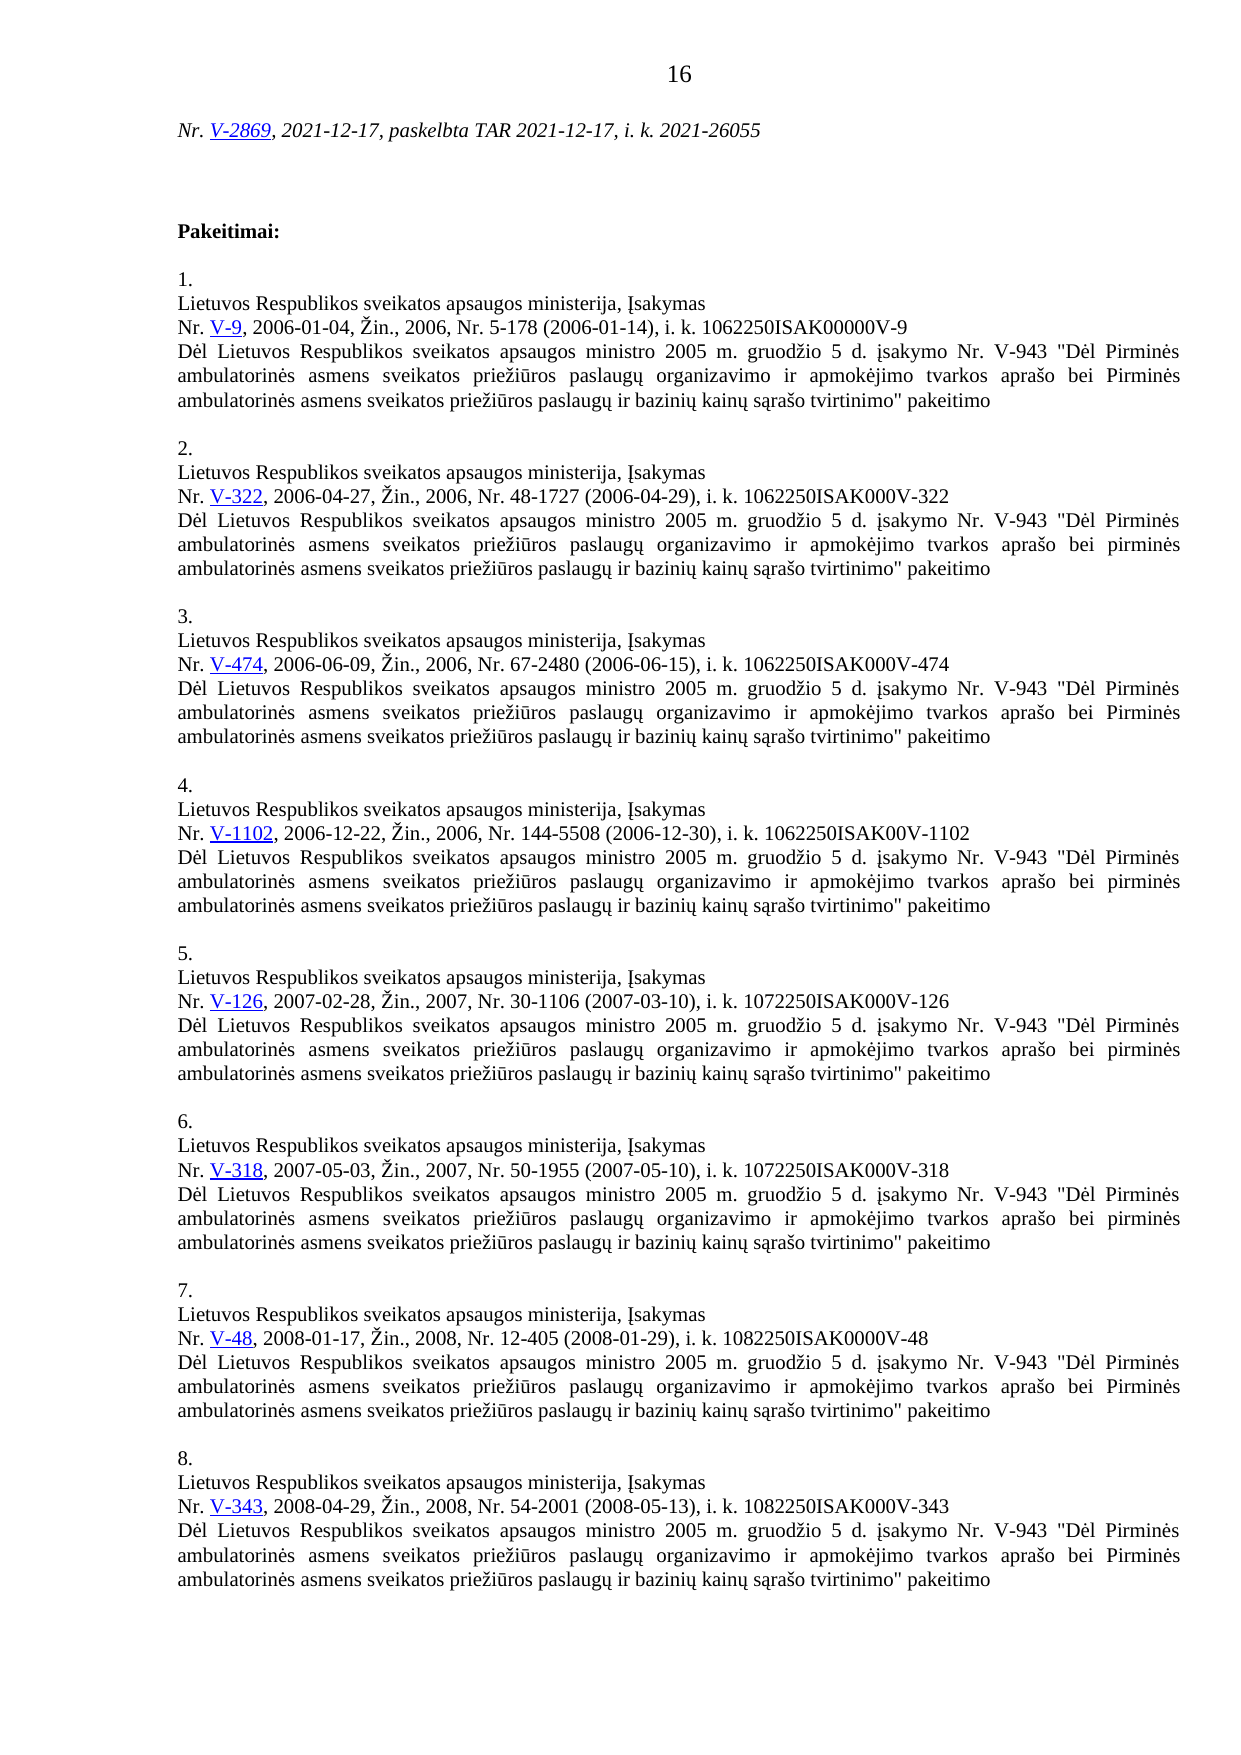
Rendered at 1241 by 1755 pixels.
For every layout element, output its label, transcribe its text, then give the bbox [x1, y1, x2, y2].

text Nr. V-322, 2006-04-27, Žin., 2006, Nr. 48-1727 (2006-04-29), i. k. 1062250ISAK000V-322 [177, 484, 1181, 508]
text Nr. V-2869, 2021-12-17, paskelbta TAR 2021-12-17, i. k. 2021-26055 [177, 118, 1181, 142]
text Lietuvos Respublikos sveikatos apsaugos ministerija, Įsakymas [177, 628, 1181, 652]
text Nr. V-9, 2006-01-04, Žin., 2006, Nr. 5-178 (2006-01-14), i. k. 1062250ISAK00000V-9 [177, 315, 1181, 339]
text 2. [177, 436, 1181, 460]
text Dėl Lietuvos Respublikos sveikatos apsaugos ministro 2005 m. gruodžio 5 d. įsakymo Nr. V-943 "Dėl Pirminės ambulatorinės asmens sveikatos priežiūros paslaugų organizavimo ir apmokėjimo tvarkos aprašo bei Pirminės ambulatorinės asmens sveikatos priežiūros paslaugų ir bazinių kainų sąrašo tvirtinimo" pakeitimo [177, 1518, 1181, 1591]
text Lietuvos Respublikos sveikatos apsaugos ministerija, Įsakymas [177, 460, 1181, 484]
text 3. [177, 604, 1181, 628]
text 1. [177, 267, 1181, 291]
text Dėl Lietuvos Respublikos sveikatos apsaugos ministro 2005 m. gruodžio 5 d. įsakymo Nr. V-943 "Dėl Pirminės ambulatorinės asmens sveikatos priežiūros paslaugų organizavimo ir apmokėjimo tvarkos aprašo bei Pirminės ambulatorinės asmens sveikatos priežiūros paslaugų ir bazinių kainų sąrašo tvirtinimo" pakeitimo [177, 339, 1181, 412]
text 8. [177, 1446, 1181, 1470]
text Lietuvos Respublikos sveikatos apsaugos ministerija, Įsakymas [177, 1133, 1181, 1157]
text Nr. V-126, 2007-02-28, Žin., 2007, Nr. 30-1106 (2007-03-10), i. k. 1072250ISAK000V-126 [177, 989, 1181, 1013]
text Pakeitimai: [177, 219, 1181, 243]
text Nr. V-1102, 2006-12-22, Žin., 2006, Nr. 144-5508 (2006-12-30), i. k. 1062250ISAK00V-1102 [177, 821, 1181, 845]
text 4. [177, 772, 1181, 797]
text Dėl Lietuvos Respublikos sveikatos apsaugos ministro 2005 m. gruodžio 5 d. įsakymo Nr. V-943 "Dėl Pirminės ambulatorinės asmens sveikatos priežiūros paslaugų organizavimo ir apmokėjimo tvarkos aprašo bei pirminės ambulatorinės asmens sveikatos priežiūros paslaugų ir bazinių kainų sąrašo tvirtinimo" pakeitimo [177, 845, 1181, 917]
text Nr. V-318, 2007-05-03, Žin., 2007, Nr. 50-1955 (2007-05-10), i. k. 1072250ISAK000V-318 [177, 1157, 1181, 1182]
text Dėl Lietuvos Respublikos sveikatos apsaugos ministro 2005 m. gruodžio 5 d. įsakymo Nr. V-943 "Dėl Pirminės ambulatorinės asmens sveikatos priežiūros paslaugų organizavimo ir apmokėjimo tvarkos aprašo bei pirminės ambulatorinės asmens sveikatos priežiūros paslaugų ir bazinių kainų sąrašo tvirtinimo" pakeitimo [177, 1182, 1181, 1254]
text Lietuvos Respublikos sveikatos apsaugos ministerija, Įsakymas [177, 965, 1181, 989]
text Dėl Lietuvos Respublikos sveikatos apsaugos ministro 2005 m. gruodžio 5 d. įsakymo Nr. V-943 "Dėl Pirminės ambulatorinės asmens sveikatos priežiūros paslaugų organizavimo ir apmokėjimo tvarkos aprašo bei pirminės ambulatorinės asmens sveikatos priežiūros paslaugų ir bazinių kainų sąrašo tvirtinimo" pakeitimo [177, 1013, 1181, 1085]
text Dėl Lietuvos Respublikos sveikatos apsaugos ministro 2005 m. gruodžio 5 d. įsakymo Nr. V-943 "Dėl Pirminės ambulatorinės asmens sveikatos priežiūros paslaugų organizavimo ir apmokėjimo tvarkos aprašo bei Pirminės ambulatorinės asmens sveikatos priežiūros paslaugų ir bazinių kainų sąrašo tvirtinimo" pakeitimo [177, 1350, 1181, 1422]
text Lietuvos Respublikos sveikatos apsaugos ministerija, Įsakymas [177, 291, 1181, 315]
text 6. [177, 1109, 1181, 1133]
text 5. [177, 941, 1181, 965]
text Nr. V-48, 2008-01-17, Žin., 2008, Nr. 12-405 (2008-01-29), i. k. 1082250ISAK0000V-48 [177, 1326, 1181, 1350]
text Nr. V-474, 2006-06-09, Žin., 2006, Nr. 67-2480 (2006-06-15), i. k. 1062250ISAK000V-474 [177, 652, 1181, 676]
text Lietuvos Respublikos sveikatos apsaugos ministerija, Įsakymas [177, 797, 1181, 821]
text Dėl Lietuvos Respublikos sveikatos apsaugos ministro 2005 m. gruodžio 5 d. įsakymo Nr. V-943 "Dėl Pirminės ambulatorinės asmens sveikatos priežiūros paslaugų organizavimo ir apmokėjimo tvarkos aprašo bei pirminės ambulatorinės asmens sveikatos priežiūros paslaugų ir bazinių kainų sąrašo tvirtinimo" pakeitimo [177, 508, 1181, 580]
text 7. [177, 1278, 1181, 1302]
text Nr. V-343, 2008-04-29, Žin., 2008, Nr. 54-2001 (2008-05-13), i. k. 1082250ISAK000V-343 [177, 1494, 1181, 1518]
text Lietuvos Respublikos sveikatos apsaugos ministerija, Įsakymas [177, 1470, 1181, 1494]
text Dėl Lietuvos Respublikos sveikatos apsaugos ministro 2005 m. gruodžio 5 d. įsakymo Nr. V-943 "Dėl Pirminės ambulatorinės asmens sveikatos priežiūros paslaugų organizavimo ir apmokėjimo tvarkos aprašo bei Pirminės ambulatorinės asmens sveikatos priežiūros paslaugų ir bazinių kainų sąrašo tvirtinimo" pakeitimo [177, 676, 1181, 748]
text Lietuvos Respublikos sveikatos apsaugos ministerija, Įsakymas [177, 1302, 1181, 1326]
